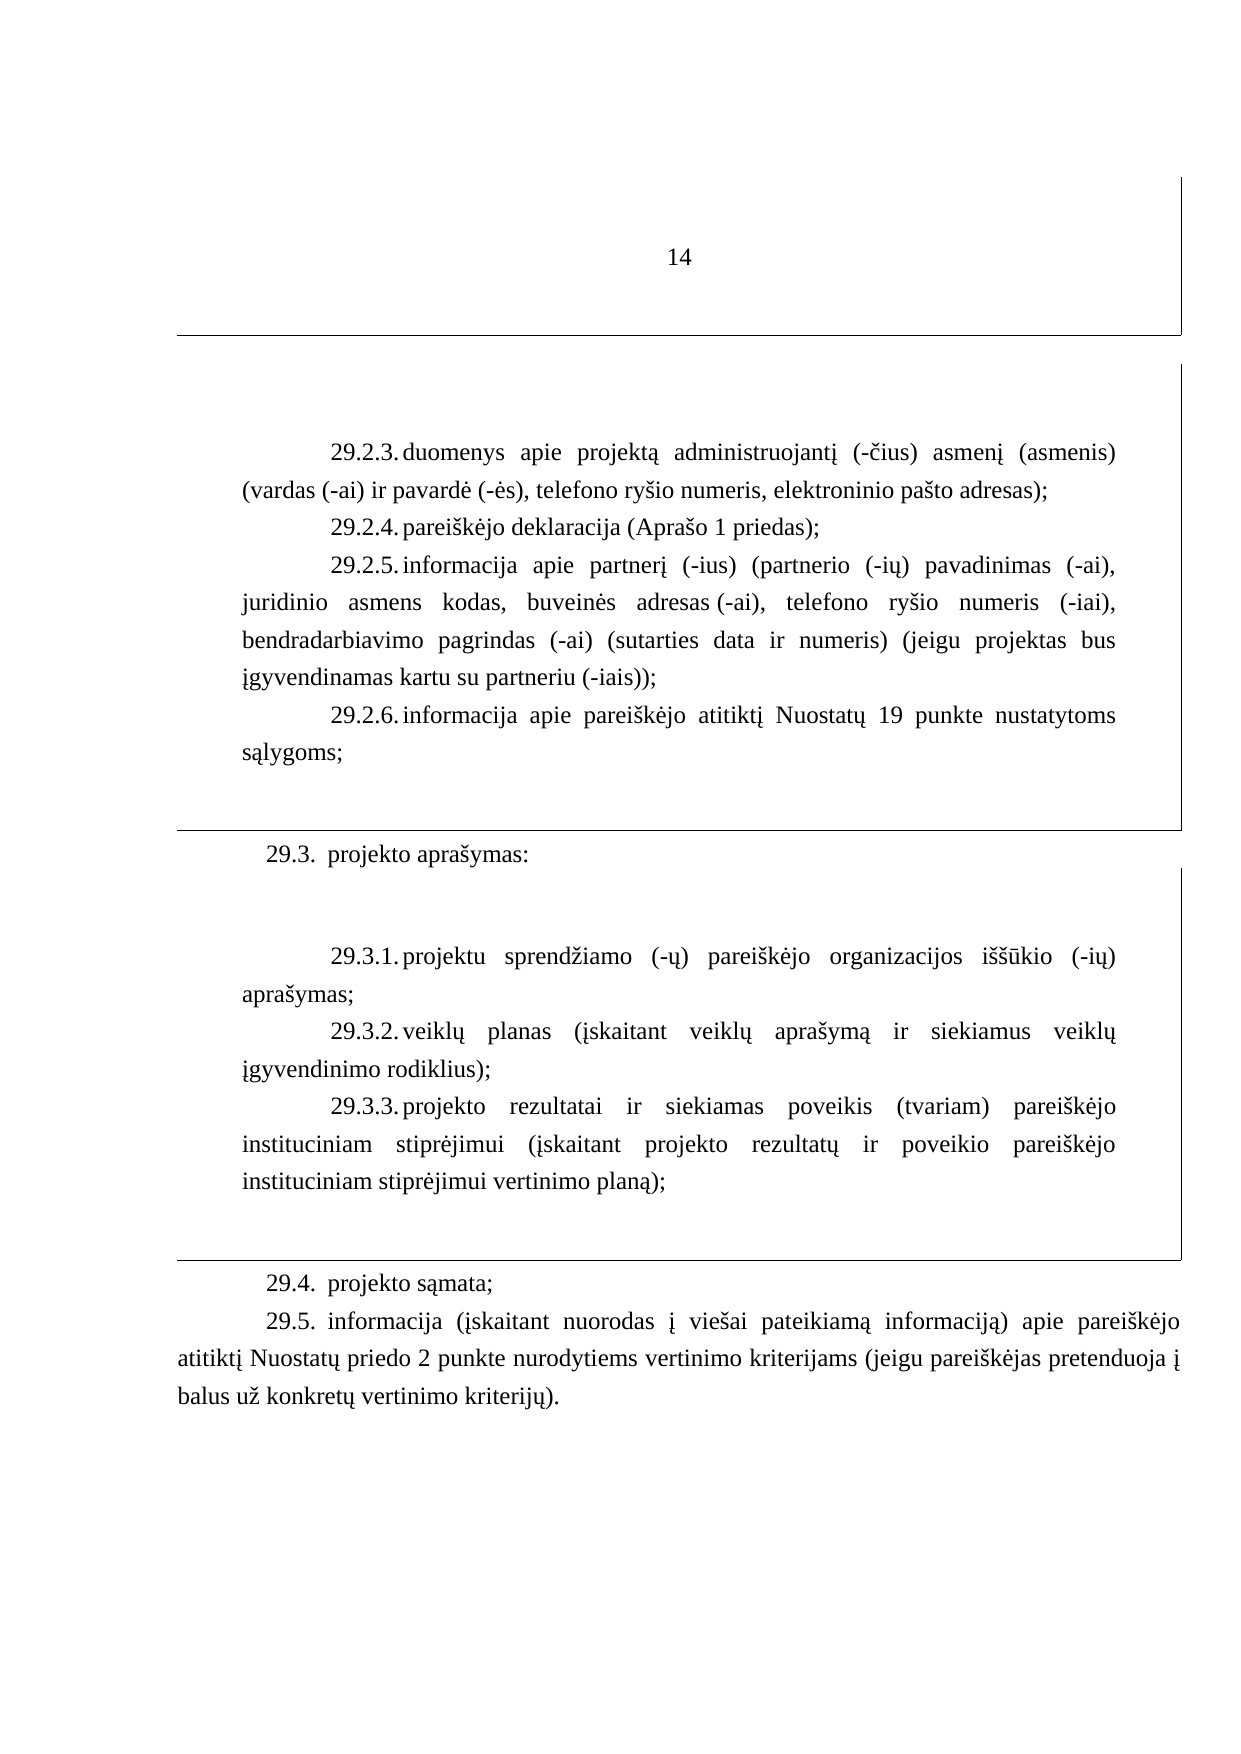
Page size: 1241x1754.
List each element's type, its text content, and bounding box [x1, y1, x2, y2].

text 29.3.2. veiklų planas (įskaitant veiklų aprašymą ir siekiamus veiklų įgyvendinimo rodiklius); [177, 1008, 1181, 1083]
text 29.2.6. informacija apie pareiškėjo atitiktį Nuostatų 19 punkte nustatytoms sąlygoms; [177, 691, 1181, 830]
text 29.5. informacija (įskaitant nuorodas į viešai pateikiamą informaciją) apie pareiškėjo atitiktį Nuostatų priedo 2 punkte nurodytiems vertinimo kriterijams (jeigu pareiškėjas pretenduoja į balus už konkretų vertinimo kriterijų). [177, 1297, 1181, 1410]
text 29.3.1. projektu sprendžiamo (-ų) pareiškėjo organizacijos iššūkio (-ių) aprašymas; [177, 868, 1181, 1008]
text 29.3. projekto aprašymas: [177, 831, 1181, 868]
text 29.4. projekto sąmata; [177, 1260, 1181, 1297]
text 29.2.3. duomenys apie projektą administruojantį (-čius) asmenį (asmenis) (vardas (‑ai) ir pavardė (-ės), telefono ryšio numeris, elektroninio pašto adresas); [177, 364, 1181, 503]
text 29.3.3. projekto rezultatai ir siekiamas poveikis (tvariam) pareiškėjo instituciniam stiprėjimui (įskaitant projekto rezultatų ir poveikio pareiškėjo instituciniam stiprėjimui vertinimo planą); [177, 1083, 1181, 1260]
text 29.2.4. pareiškėjo deklaracija (Aprašo 1 priedas); [177, 503, 1181, 541]
text 29.2.5. informacija apie partnerį (-ius) (partnerio (-ių) pavadinimas (-ai), juridinio asmens kodas, buveinės adresas (-ai), telefono ryšio numeris (-iai), bendradarbiavimo pagrindas (-ai) (sutarties data ir numeris) (jeigu projektas bus įgyvendinamas kartu su partneriu (-iais)); [177, 541, 1181, 691]
